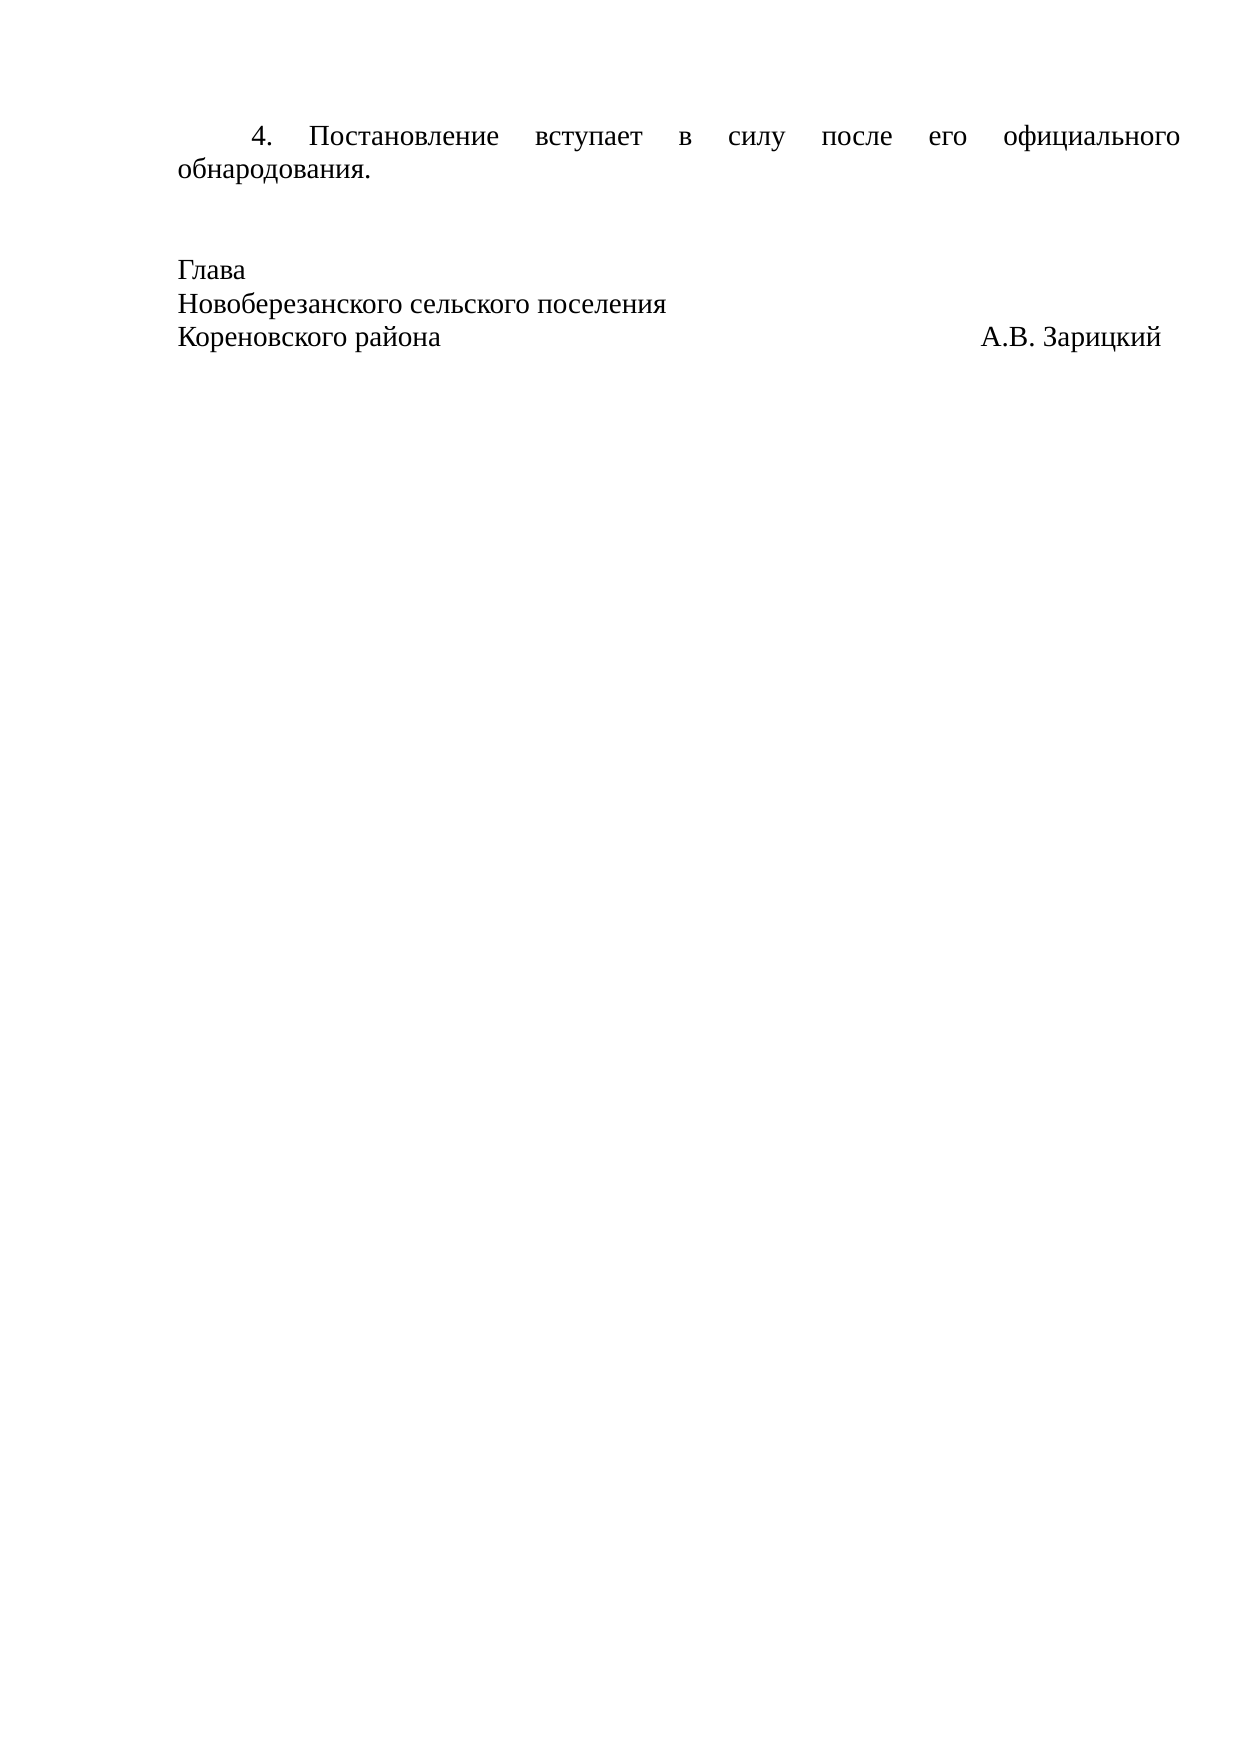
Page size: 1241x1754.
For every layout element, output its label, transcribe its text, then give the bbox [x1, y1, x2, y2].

text 4. Постановление вступает в силу после его официального обнародования. [177, 118, 1181, 185]
text Новоберезанского сельского поселения [177, 286, 1181, 319]
text Глава [177, 252, 1181, 286]
text Кореновского района А.В. Зарицкий [177, 319, 1181, 353]
